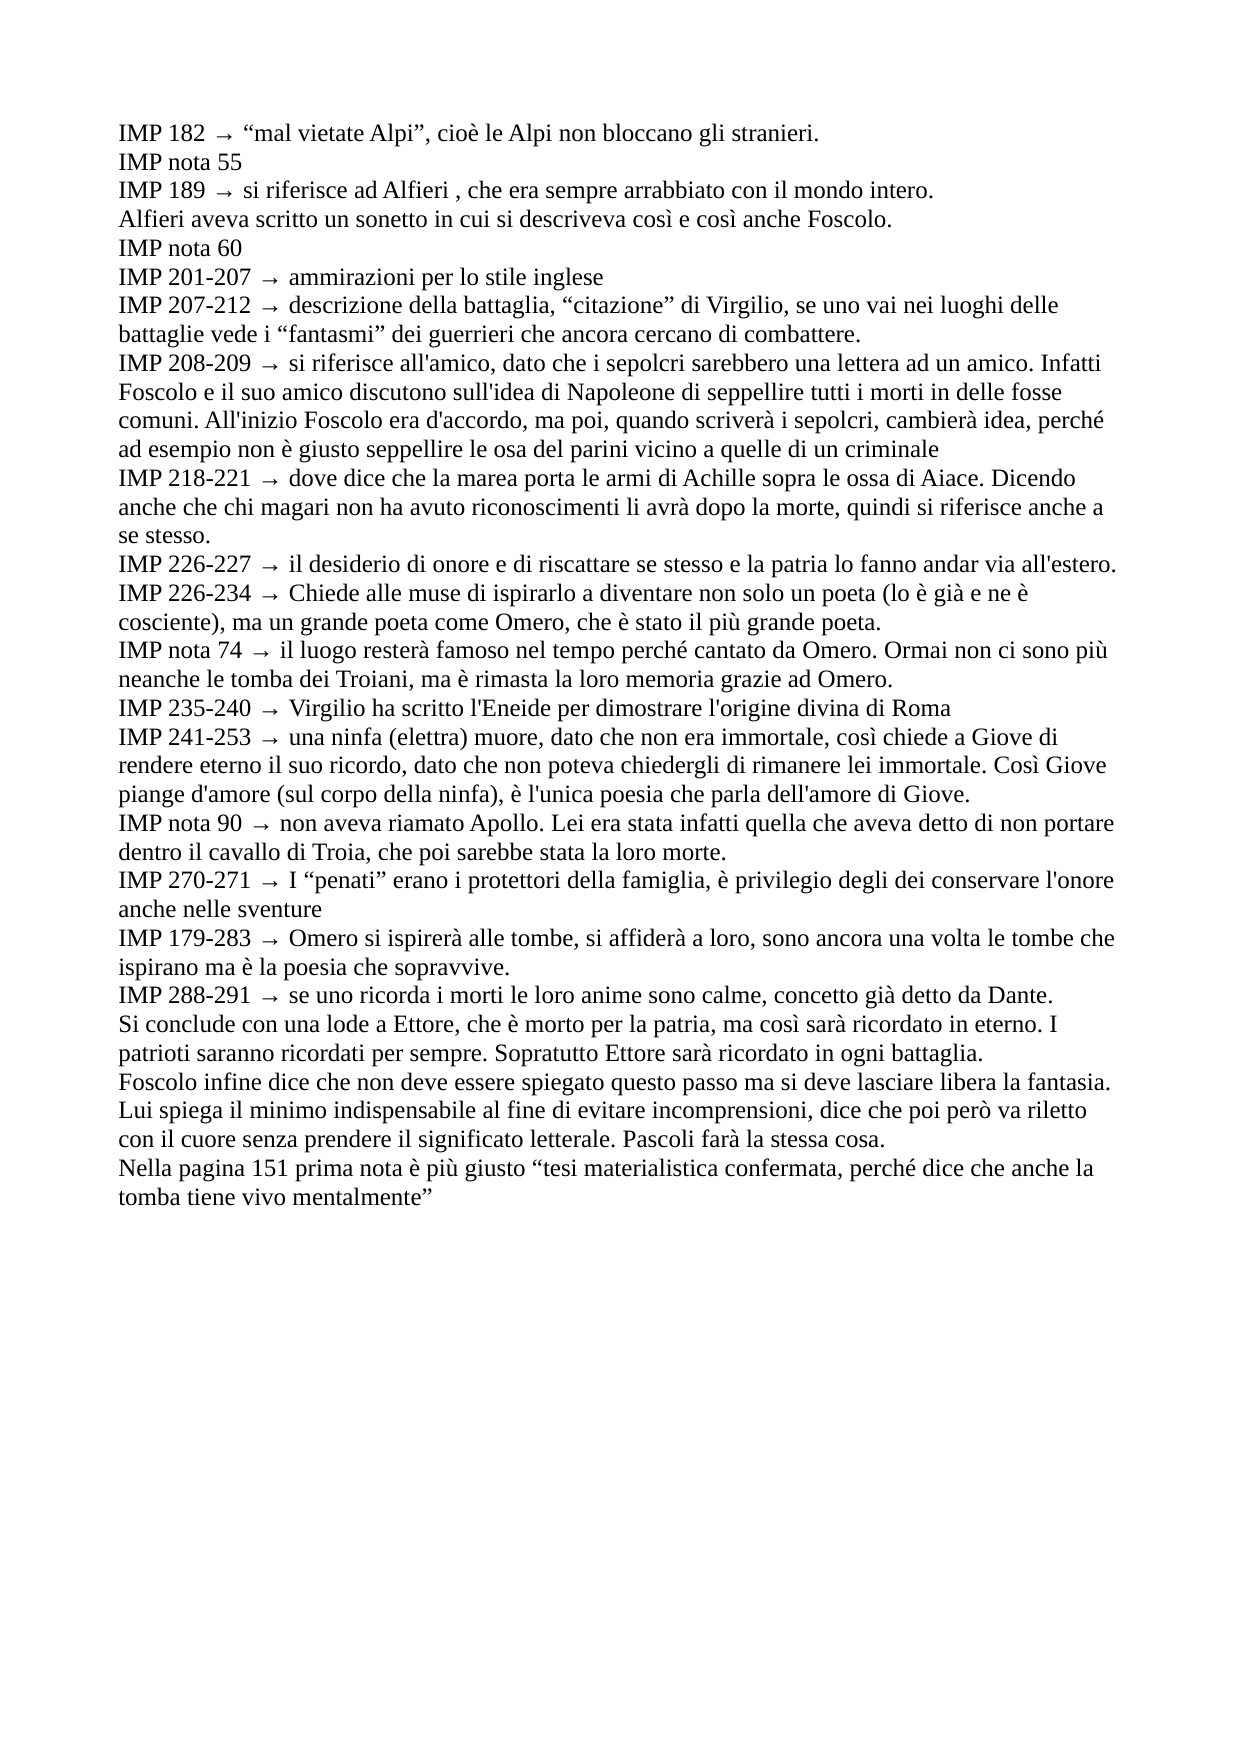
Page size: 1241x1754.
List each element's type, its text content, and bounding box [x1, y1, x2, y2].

text Alfieri aveva scritto un sonetto in cui si descriveva così e così anche Foscolo. [118, 204, 1122, 233]
text IMP 241-253 → una ninfa (elettra) muore, dato che non era immortale, così chiede a Giove di rendere eterno il suo ricordo, dato che non poteva chiedergli di rimanere lei immortale. Così Giove piange d'amore (sul corpo della ninfa), è l'unica poesia che parla dell'amore di Giove. [118, 722, 1122, 808]
text IMP 182 → “mal vietate Alpi”, cioè le Alpi non bloccano gli stranieri. [118, 118, 1122, 147]
text Nella pagina 151 prima nota è più giusto “tesi materialistica confermata, perché dice che anche la tomba tiene vivo mentalmente” [118, 1153, 1122, 1211]
text IMP 235-240 → Virgilio ha scritto l'Eneide per dimostrare l'origine divina di Roma [118, 693, 1122, 722]
text Si conclude con una lode a Ettore, che è morto per la patria, ma così sarà ricordato in eterno. I patrioti saranno ricordati per sempre. Sopratutto Ettore sarà ricordato in ogni battaglia. [118, 1009, 1122, 1067]
text Foscolo infine dice che non deve essere spiegato questo passo ma si deve lasciare libera la fantasia. Lui spiega il minimo indispensabile al fine di evitare incomprensioni, dice che poi però va riletto con il cuore senza prendere il significato letterale. Pascoli farà la stessa cosa. [118, 1067, 1122, 1153]
text IMP 207-212 → descrizione della battaglia, “citazione” di Virgilio, se uno vai nei luoghi delle battaglie vede i “fantasmi” dei guerrieri che ancora cercano di combattere. [118, 291, 1122, 348]
text IMP nota 90 → non aveva riamato Apollo. Lei era stata infatti quella che aveva detto di non portare dentro il cavallo di Troia, che poi sarebbe stata la loro morte. [118, 808, 1122, 866]
text IMP 201-207 → ammirazioni per lo stile inglese [118, 262, 1122, 291]
text IMP 179-283 → Omero si ispirerà alle tombe, si affiderà a loro, sono ancora una volta le tombe che ispirano ma è la poesia che sopravvive. [118, 923, 1122, 981]
text IMP 218-221 → dove dice che la marea porta le armi di Achille sopra le ossa di Aiace. Dicendo anche che chi magari non ha avuto riconoscimenti li avrà dopo la morte, quindi si riferisce anche a se stesso. [118, 463, 1122, 549]
text IMP 208-209 → si riferisce all'amico, dato che i sepolcri sarebbero una lettera ad un amico. Infatti Foscolo e il suo amico discutono sull'idea di Napoleone di seppellire tutti i morti in delle fosse comuni. All'inizio Foscolo era d'accordo, ma poi, quando scriverà i sepolcri, cambierà idea, perché ad esempio non è giusto seppellire le osa del parini vicino a quelle di un criminale [118, 348, 1122, 463]
text IMP nota 55 [118, 147, 1122, 176]
text IMP 226-234 → Chiede alle muse di ispirarlo a diventare non solo un poeta (lo è già e ne è cosciente), ma un grande poeta come Omero, che è stato il più grande poeta. [118, 578, 1122, 636]
text IMP nota 74 → il luogo resterà famoso nel tempo perché cantato da Omero. Ormai non ci sono più neanche le tomba dei Troiani, ma è rimasta la loro memoria grazie ad Omero. [118, 636, 1122, 693]
text IMP 270-271 → I “penati” erano i protettori della famiglia, è privilegio degli dei conservare l'onore anche nelle sventure [118, 866, 1122, 923]
text IMP nota 60 [118, 233, 1122, 262]
text IMP 226-227 → il desiderio di onore e di riscattare se stesso e la patria lo fanno andar via all'estero. [118, 549, 1122, 578]
text IMP 288-291 → se uno ricorda i morti le loro anime sono calme, concetto già detto da Dante. [118, 981, 1122, 1009]
text IMP 189 → si riferisce ad Alfieri , che era sempre arrabbiato con il mondo intero. [118, 176, 1122, 204]
